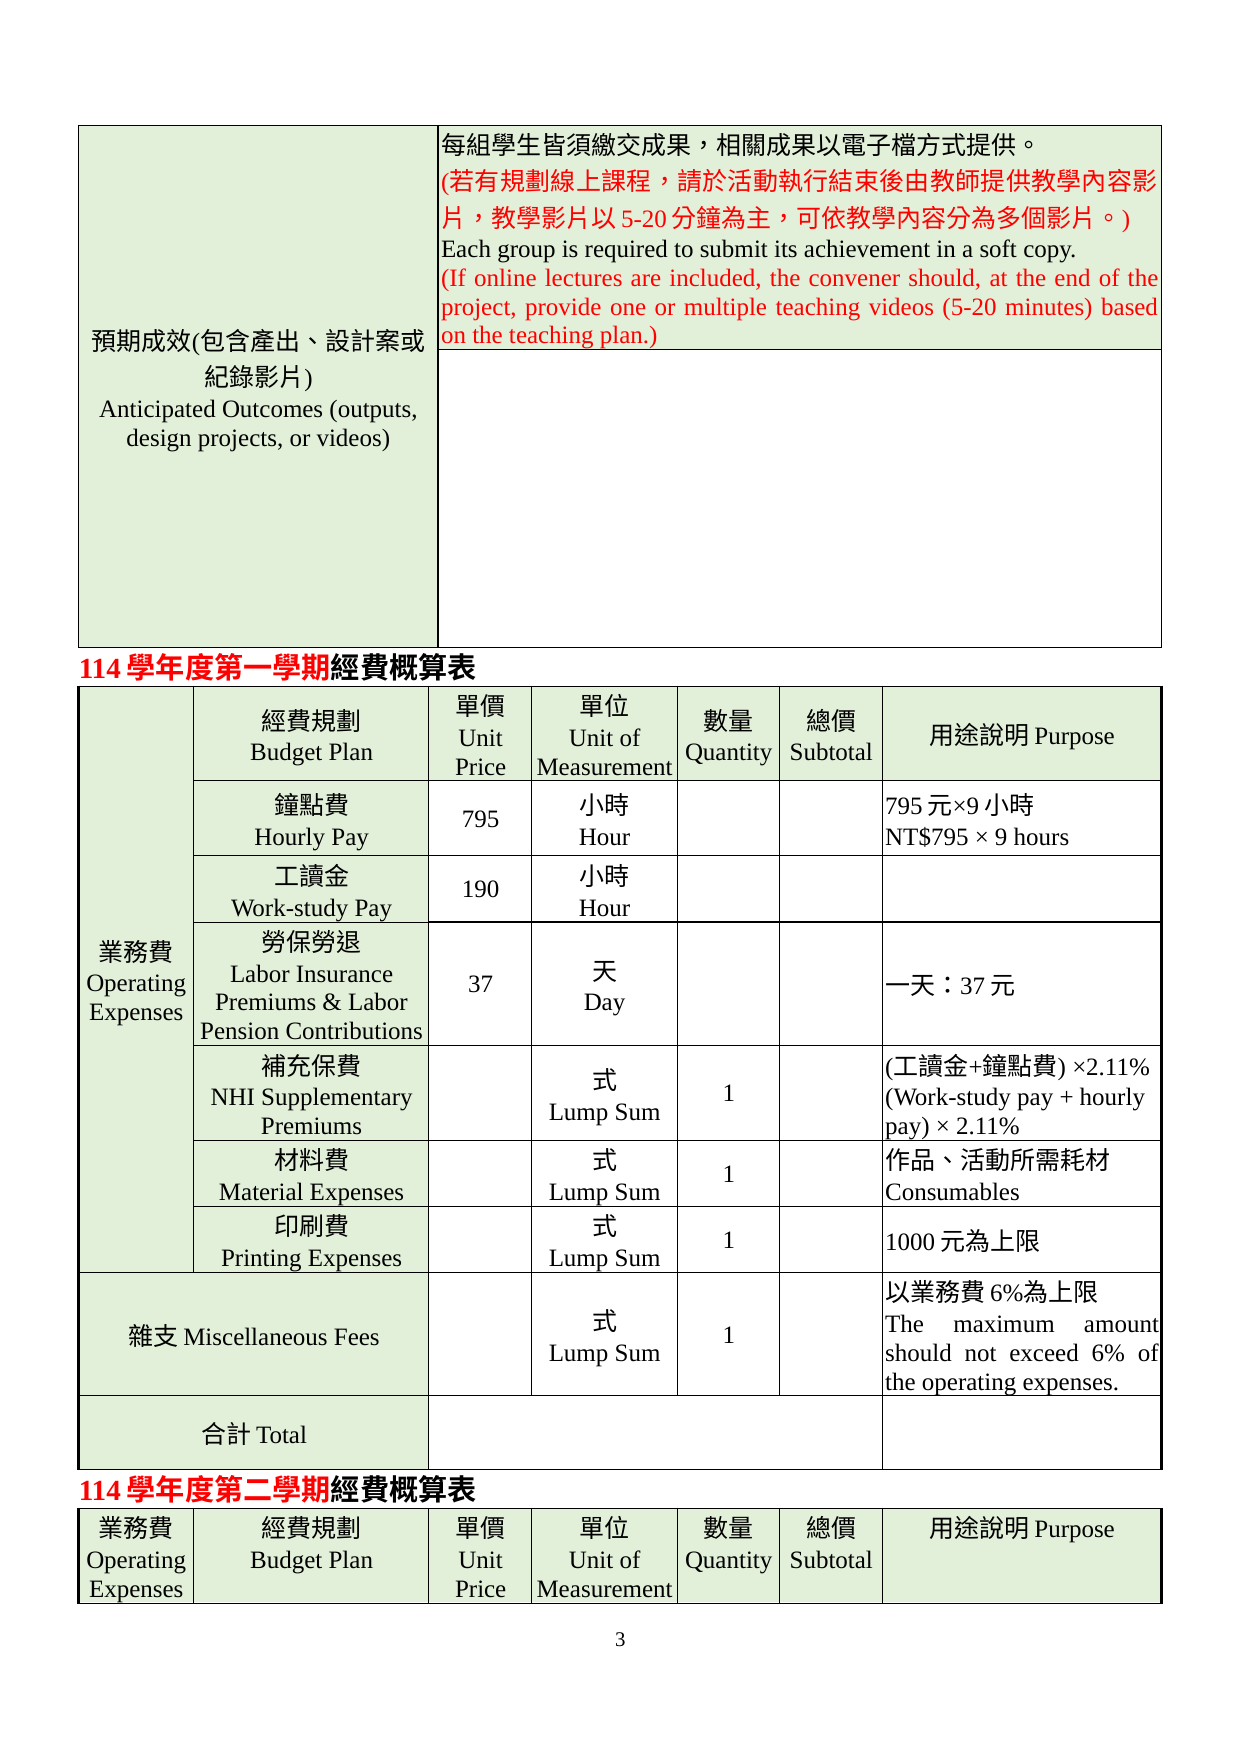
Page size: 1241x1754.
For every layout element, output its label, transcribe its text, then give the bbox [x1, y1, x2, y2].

table_cell [780, 1207, 882, 1272]
table_cell 1 [678, 1207, 779, 1272]
table_header 數量Quantity [678, 1509, 779, 1602]
table_cell 補充保費 NHI Supplementary Premiums [194, 1046, 428, 1140]
table_cell [780, 923, 882, 1045]
table_cell 每組學生皆須繳交成果，相關成果以電子檔方式提供。 (若有規劃線上課程，請於活動執行結束後由教師提供教學內容影片，教學影片以5-20分鐘為主，可依教學內容分為多個影片。) Each group is required to submit its achievement in a soft copy. (If online lectures are included, the convener should, at the end of the project, provide one or multiple teaching videos (5-20 minutes) based on the teaching plan.) [439, 126, 1161, 349]
table_cell 合計Total [80, 1396, 428, 1469]
table_cell 以業務費6%為上限 The maximum amount should not exceed 6% of the operating expenses. [883, 1273, 1160, 1395]
table_cell 式 Lump Sum [532, 1207, 677, 1272]
table_cell 1 [678, 1141, 779, 1206]
table_cell 天 Day [532, 923, 677, 1045]
table_cell [780, 781, 882, 855]
table_cell 190 [429, 856, 531, 921]
table_cell [678, 923, 779, 1045]
table_cell [883, 856, 1160, 921]
table_cell 795 [429, 781, 531, 855]
text 114學年度第二學期經費概算表 [78, 1470, 1162, 1508]
table_header 用途說明Purpose [883, 687, 1160, 780]
table_cell 勞保勞退 Labor Insurance Premiums & Labor Pension Contributions [194, 923, 428, 1045]
table_cell [780, 856, 882, 921]
table_cell [429, 1046, 531, 1140]
table_cell [883, 1396, 1160, 1469]
table_cell 工讀金 Work-study Pay [194, 856, 428, 921]
table_header 單價 Unit Price [429, 1509, 531, 1602]
table_header 業務費 Operating Expenses [80, 687, 193, 1272]
table_cell [780, 1141, 882, 1206]
table_cell 1 [678, 1046, 779, 1140]
table_header 經費規劃 Budget Plan [194, 1509, 428, 1602]
table_cell 鐘點費 Hourly Pay [194, 781, 428, 855]
table_header 業務費 Operating Expenses [80, 1509, 193, 1602]
table_cell [678, 781, 779, 855]
table_cell 1 [678, 1273, 779, 1395]
text 114學年度第一學期經費概算表 [78, 648, 1162, 686]
table_cell 印刷費 Printing Expenses [194, 1207, 428, 1272]
table_cell 材料費 Material Expenses [194, 1141, 428, 1206]
table_cell 1000元為上限 [883, 1207, 1160, 1272]
table_cell 37 [429, 923, 531, 1045]
table_cell 795元×9小時 NT$795 × 9 hours [883, 781, 1160, 855]
table_cell [429, 1396, 882, 1469]
table_cell [429, 1207, 531, 1272]
table_cell 小時 Hour [532, 781, 677, 855]
table_cell 式 Lump Sum [532, 1046, 677, 1140]
table_header 數量Quantity [678, 687, 779, 780]
table_cell 預期成效(包含產出、設計案或紀錄影片) Anticipated Outcomes (outputs, design projects, or videos) [79, 126, 437, 647]
table_cell [429, 1273, 531, 1395]
table_header 單位 Unit of Measurement [532, 1509, 677, 1602]
table_header 單價 Unit Price [429, 687, 531, 780]
table_header 單位 Unit of Measurement [532, 687, 677, 780]
table_cell 作品、活動所需耗材 Consumables [883, 1141, 1160, 1206]
table_header 總價 Subtotal [780, 1509, 882, 1602]
table_header 總價 Subtotal [780, 687, 882, 780]
table_cell 雜支Miscellaneous Fees [80, 1273, 428, 1395]
table_cell [439, 350, 1161, 647]
table_header 用途說明Purpose [883, 1509, 1160, 1602]
table_cell 式 Lump Sum [532, 1273, 677, 1395]
table_cell [678, 856, 779, 921]
table_cell 式 Lump Sum [532, 1141, 677, 1206]
table_cell [780, 1273, 882, 1395]
table_cell (工讀金+鐘點費) ×2.11% (Work-study pay + hourly pay) × 2.11% [883, 1046, 1160, 1140]
table_cell 小時 Hour [532, 856, 677, 921]
table_cell 一天：37元 [883, 923, 1160, 1045]
table_cell [429, 1141, 531, 1206]
table_cell [780, 1046, 882, 1140]
table_header 經費規劃 Budget Plan [194, 687, 428, 780]
